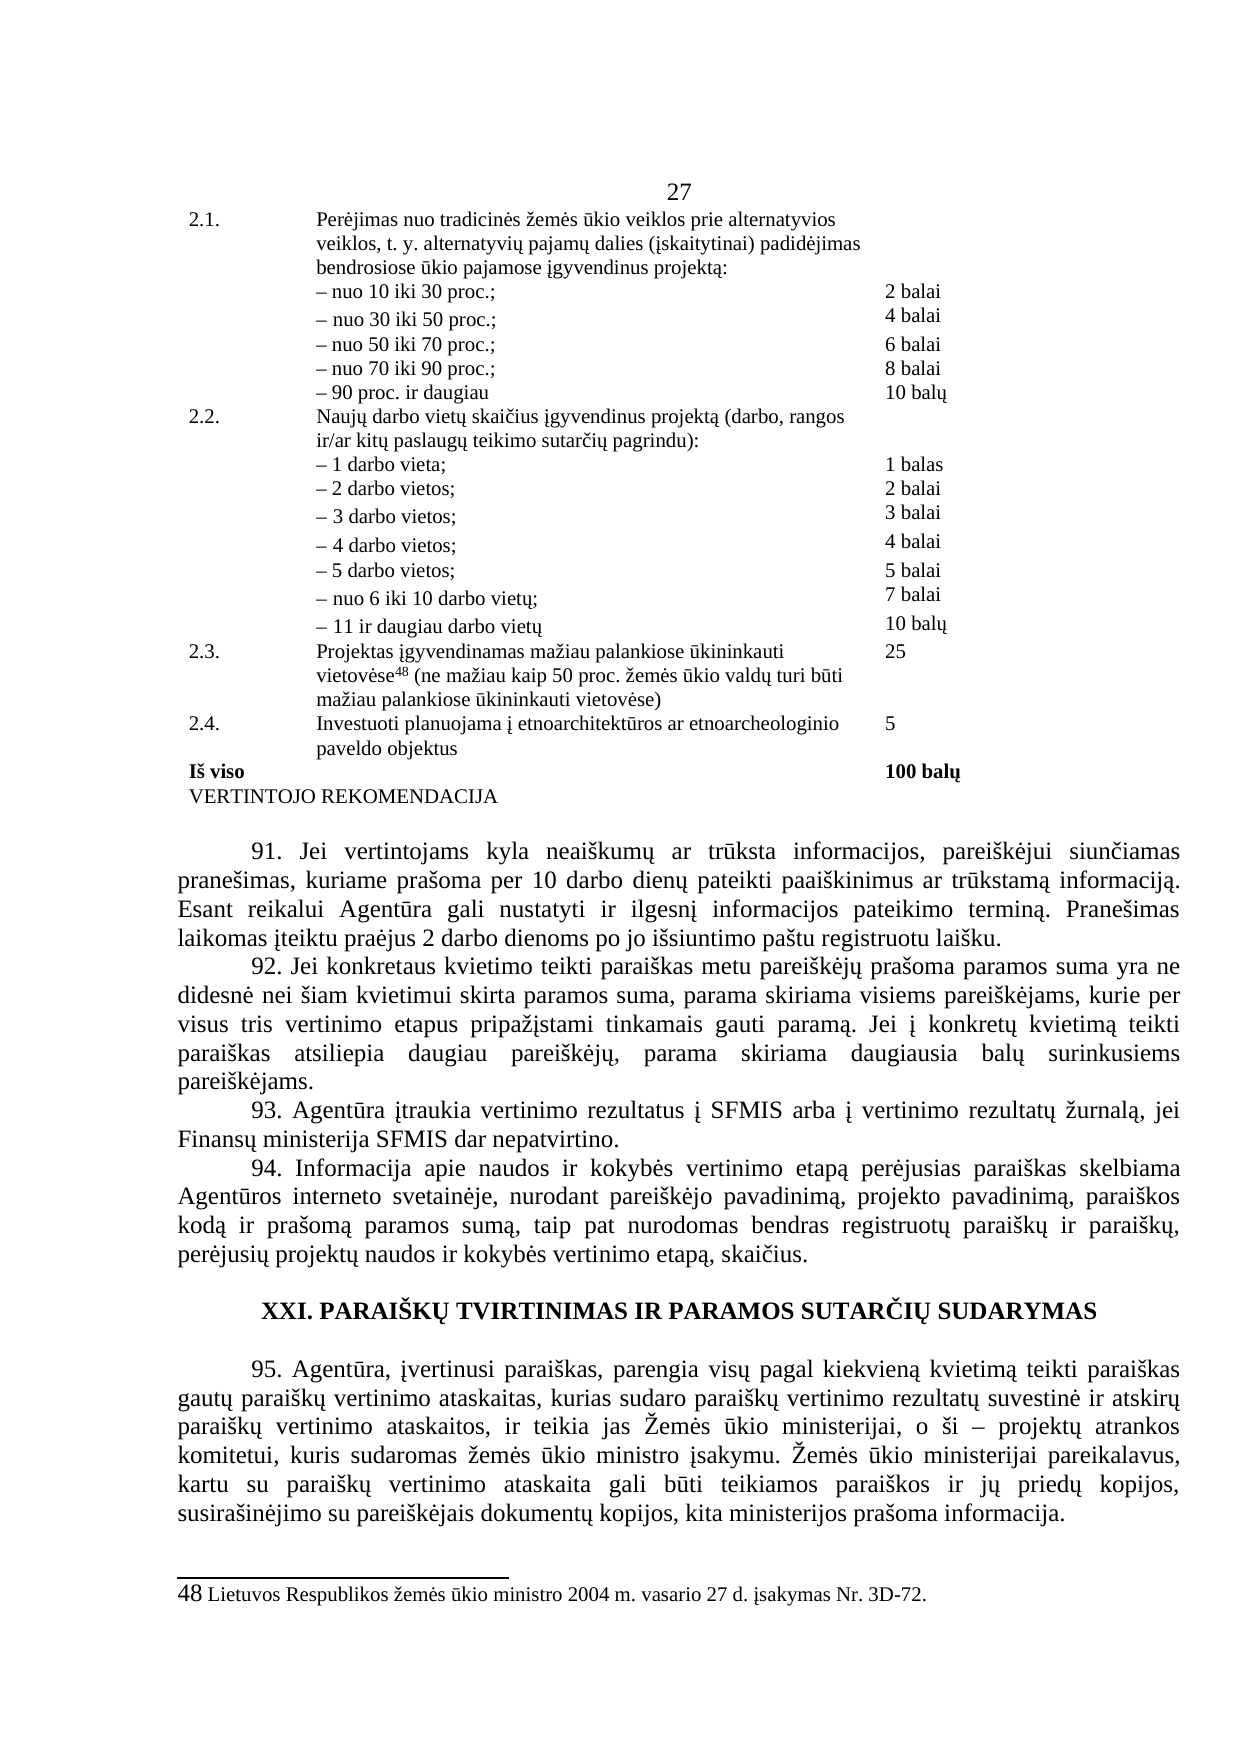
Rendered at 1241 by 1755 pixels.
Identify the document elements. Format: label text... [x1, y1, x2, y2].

table_cell 7 balai [874, 582, 1181, 610]
table_cell – 2 darbo vietos; [305, 476, 874, 500]
table_cell [874, 207, 1181, 279]
table_cell Iš viso [177, 760, 874, 783]
table_cell – nuo 50 iki 70 proc.; [305, 332, 874, 356]
table_cell 8 balai [874, 356, 1181, 380]
table_cell – nuo 30 iki 50 proc.; [305, 303, 874, 332]
table_cell 4 balai [874, 303, 1181, 332]
table_cell 2 balai [874, 476, 1181, 500]
table_cell 4 balai [874, 529, 1181, 558]
table_cell – 11 ir daugiau darbo vietų [305, 610, 874, 639]
table_cell 2.1. [177, 207, 305, 404]
table_cell – nuo 10 iki 30 proc.; [305, 279, 874, 303]
table_cell Perėjimas nuo tradicinės žemės ūkio veiklos prie alternatyvios veiklos, t. y. alternatyvių pajamų dalies (įskaitytinai) padidėjimas bendrosiose ūkio pajamose įgyvendinus projektą: [305, 207, 874, 279]
table_cell 6 balai [874, 332, 1181, 356]
table_cell 25 [874, 639, 1181, 711]
table_cell 10 balų [874, 610, 1181, 639]
table_cell – 5 darbo vietos; [305, 558, 874, 582]
table_cell – 90 proc. ir daugiau [305, 380, 874, 404]
table_cell 5 [874, 711, 1181, 759]
table_cell 2.2. [177, 404, 305, 610]
table_cell 100 balų [874, 760, 1181, 783]
table_cell – 3 darbo vietos; [305, 500, 874, 529]
text 94. Informacija apie naudos ir kokybės vertinimo etapą perėjusias paraiškas skelbiama Agentūros interneto svetainėje, nurodant pareiškėjo pavadinimą, projekto pavadinimą, paraiškos kodą ir prašomą paramos sumą, taip pat nurodomas bendras registruotų paraiškų ir paraiškų, perėjusių projektų naudos ir kokybės vertinimo etapą, skaičius. [177, 1153, 1181, 1268]
text 91. Jei vertintojams kyla neaiškumų ar trūksta informacijos, pareiškėjui siunčiamas pranešimas, kuriame prašoma per 10 darbo dienų pateikti paaiškinimus ar trūkstamą informaciją. Esant reikalui Agentūra gali nustatyti ir ilgesnį informacijos pateikimo terminą. Pranešimas laikomas įteiktu praėjus 2 darbo dienoms po jo išsiuntimo paštu registruotu laišku. [177, 836, 1181, 951]
table_cell 10 balų [874, 380, 1181, 404]
table_cell Investuoti planuojama į etnoarchitektūros ar etnoarcheologinio paveldo objektus [305, 711, 874, 759]
table_cell VERTINTOJO REKOMENDACIJA [177, 784, 1181, 808]
table_cell – 4 darbo vietos; [305, 529, 874, 558]
table_cell 2 balai [874, 279, 1181, 303]
table_cell 2.3. [177, 639, 305, 711]
table_cell – nuo 70 iki 90 proc.; [305, 356, 874, 380]
table_cell – 1 darbo vieta; [305, 452, 874, 476]
table_cell [874, 404, 1181, 452]
table_cell Naujų darbo vietų skaičius įgyvendinus projektą (darbo, rangos ir/ar kitų paslaugų teikimo sutarčių pagrindu): [305, 404, 874, 452]
table_cell Projektas įgyvendinamas mažiau palankiose ūkininkauti vietovėse (ne mažiau kaip 50 proc. žemės ūkio valdų turi būti mažiau palankiose ūkininkauti vietovėse) [305, 639, 874, 711]
table_cell 2.4. [177, 711, 305, 759]
table_cell – nuo 6 iki 10 darbo vietų; [305, 582, 874, 610]
table_cell 5 balai [874, 558, 1181, 582]
text 93. Agentūra įtraukia vertinimo rezultatus į SFMIS arba į vertinimo rezultatų žurnalą, jei Finansų ministerija SFMIS dar nepatvirtino. [177, 1095, 1181, 1153]
text 92. Jei konkretaus kvietimo teikti paraiškas metu pareiškėjų prašoma paramos suma yra ne didesnė nei šiam kvietimui skirta paramos suma, parama skiriama visiems pareiškėjams, kurie per visus tris vertinimo etapus pripažįstami tinkamais gauti paramą. Jei į konkretų kvietimą teikti paraiškas atsiliepia daugiau pareiškėjų, parama skiriama daugiausia balų surinkusiems pareiškėjams. [177, 951, 1181, 1095]
text 95. Agentūra, įvertinusi paraiškas, parengia visų pagal kiekvieną kvietimą teikti paraiškas gautų paraiškų vertinimo ataskaitas, kurias sudaro paraiškų vertinimo rezultatų suvestinė ir atskirų paraiškų vertinimo ataskaitos, ir teikia jas Žemės ūkio ministerijai, o ši – projektų atrankos komitetui, kuris sudaromas žemės ūkio ministro įsakymu. Žemės ūkio ministerijai pareikalavus, kartu su paraiškų vertinimo ataskaita gali būti teikiamos paraiškos ir jų priedų kopijos, susirašinėjimo su pareiškėjais dokumentų kopijos, kita ministerijos prašoma informacija. [177, 1354, 1181, 1526]
text XXI. PARAIŠKŲ TVIRTINIMAS IR PARAMOS SUTARČIŲ SUDARYMAS [177, 1296, 1181, 1325]
table_cell 1 balas [874, 452, 1181, 476]
table_cell 3 balai [874, 500, 1181, 529]
